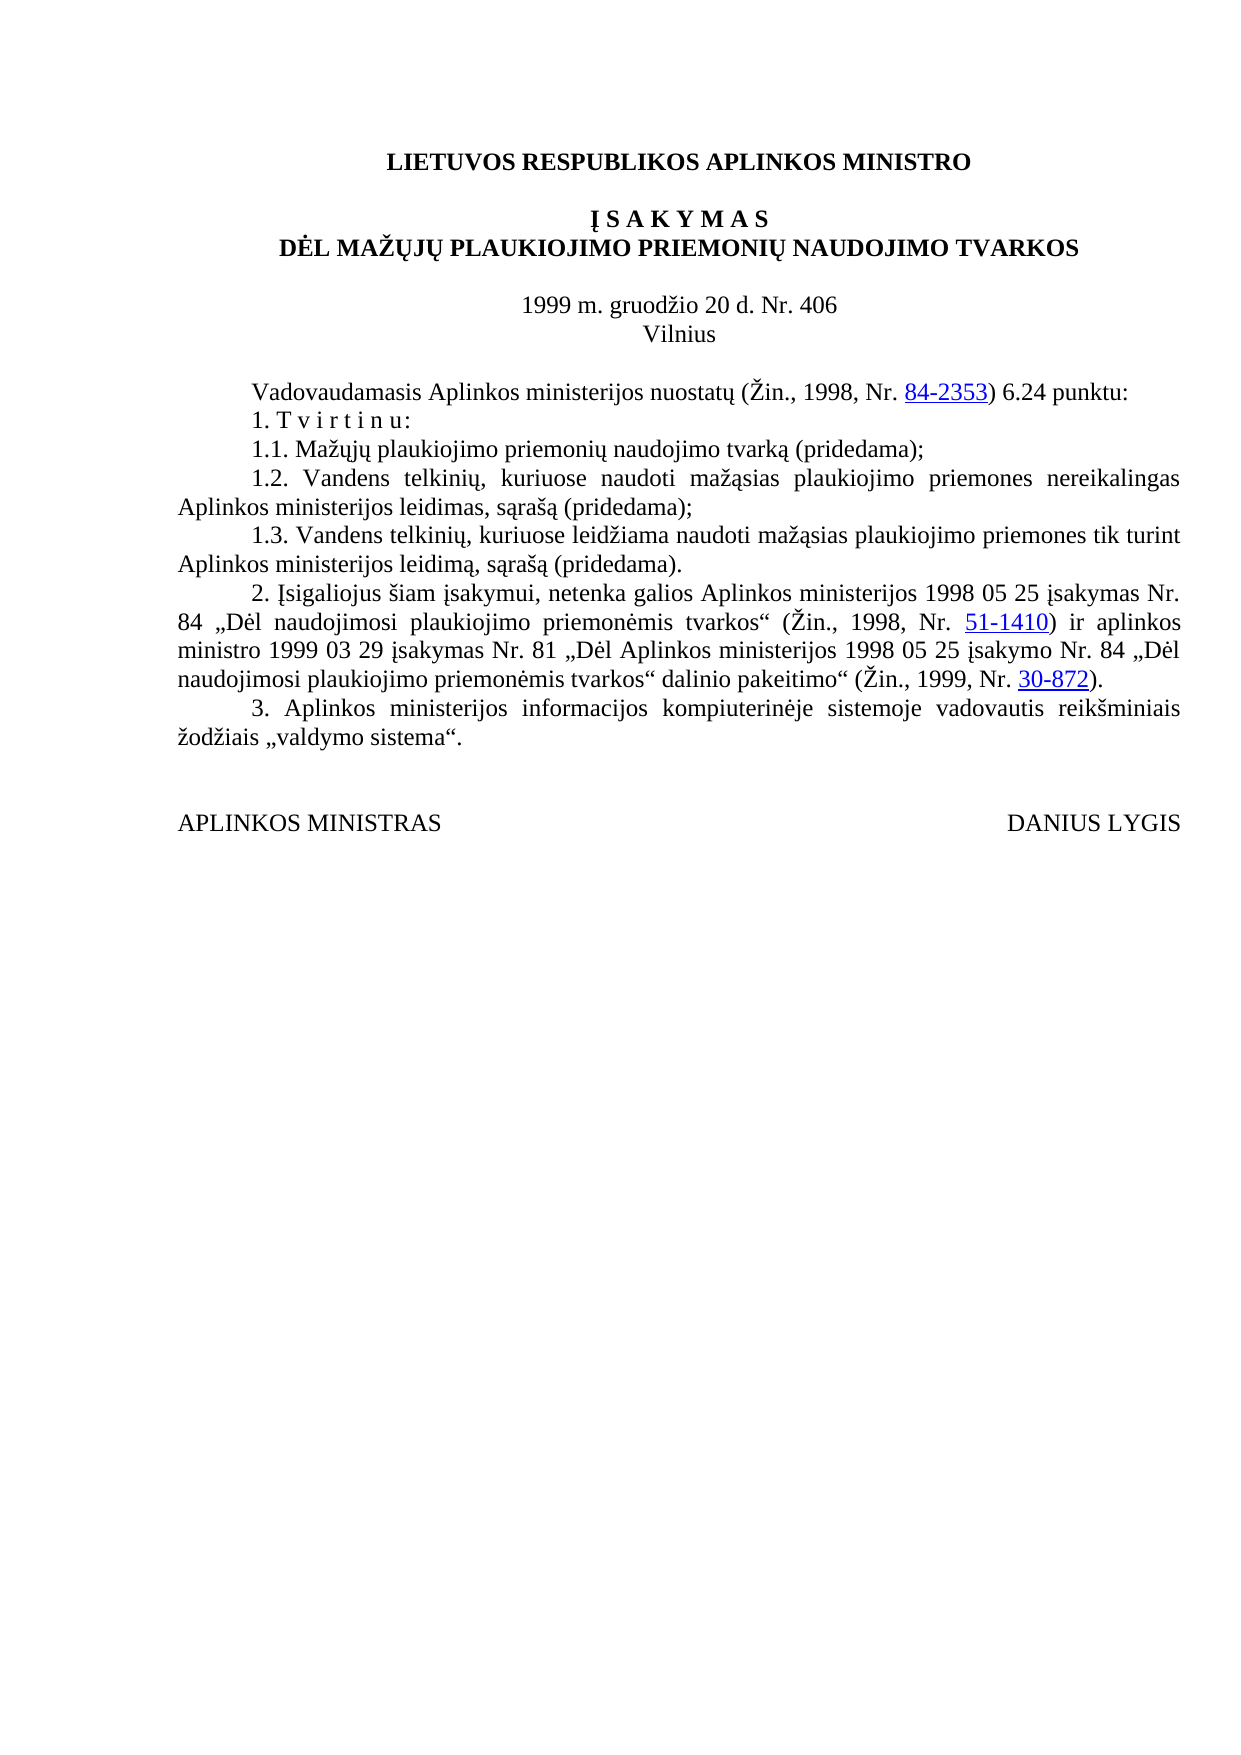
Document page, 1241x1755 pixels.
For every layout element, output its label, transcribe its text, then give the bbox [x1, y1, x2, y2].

text 1.1. Mažųjų plaukiojimo priemonių naudojimo tvarką (pridedama); [177, 434, 1181, 463]
text 1. Tvirtinu: [177, 406, 1181, 434]
text 1.3. Vandens telkinių, kuriuose leidžiama naudoti mažąsias plaukiojimo priemones tik turint Aplinkos ministerijos leidimą, sąrašą (pridedama). [177, 521, 1181, 578]
text DĖL MAŽŲJŲ PLAUKIOJIMO PRIEMONIŲ NAUDOJIMO TVARKOS [177, 233, 1181, 262]
text APLINKOS MINISTRAS DANIUS LYGIS [177, 808, 1181, 837]
text Į S A K Y M A S [177, 204, 1181, 233]
text LIETUVOS RESPUBLIKOS APLINKOS MINISTRO [177, 147, 1181, 176]
text 3. Aplinkos ministerijos informacijos kompiuterinėje sistemoje vadovautis reikšminiais žodžiais „valdymo sistema“. [177, 693, 1181, 751]
text Vadovaudamasis Aplinkos ministerijos nuostatų (Žin., 1998, Nr. 84-2353) 6.24 punktu: [177, 377, 1181, 406]
text 1999 m. gruodžio 20 d. Nr. 406 [177, 291, 1181, 319]
text 1.2. Vandens telkinių, kuriuose naudoti mažąsias plaukiojimo priemones nereikalingas Aplinkos ministerijos leidimas, sąrašą (pridedama); [177, 463, 1181, 521]
text Vilnius [177, 319, 1181, 348]
text 2. Įsigaliojus šiam įsakymui, netenka galios Aplinkos ministerijos 1998 05 25 įsakymas Nr. 84 „Dėl naudojimosi plaukiojimo priemonėmis tvarkos“ (Žin., 1998, Nr. 51-1410) ir aplinkos ministro 1999 03 29 įsakymas Nr. 81 „Dėl Aplinkos ministerijos 1998 05 25 įsakymo Nr. 84 „Dėl naudojimosi plaukiojimo priemonėmis tvarkos“ dalinio pakeitimo“ (Žin., 1999, Nr. 30-872). [177, 578, 1181, 693]
